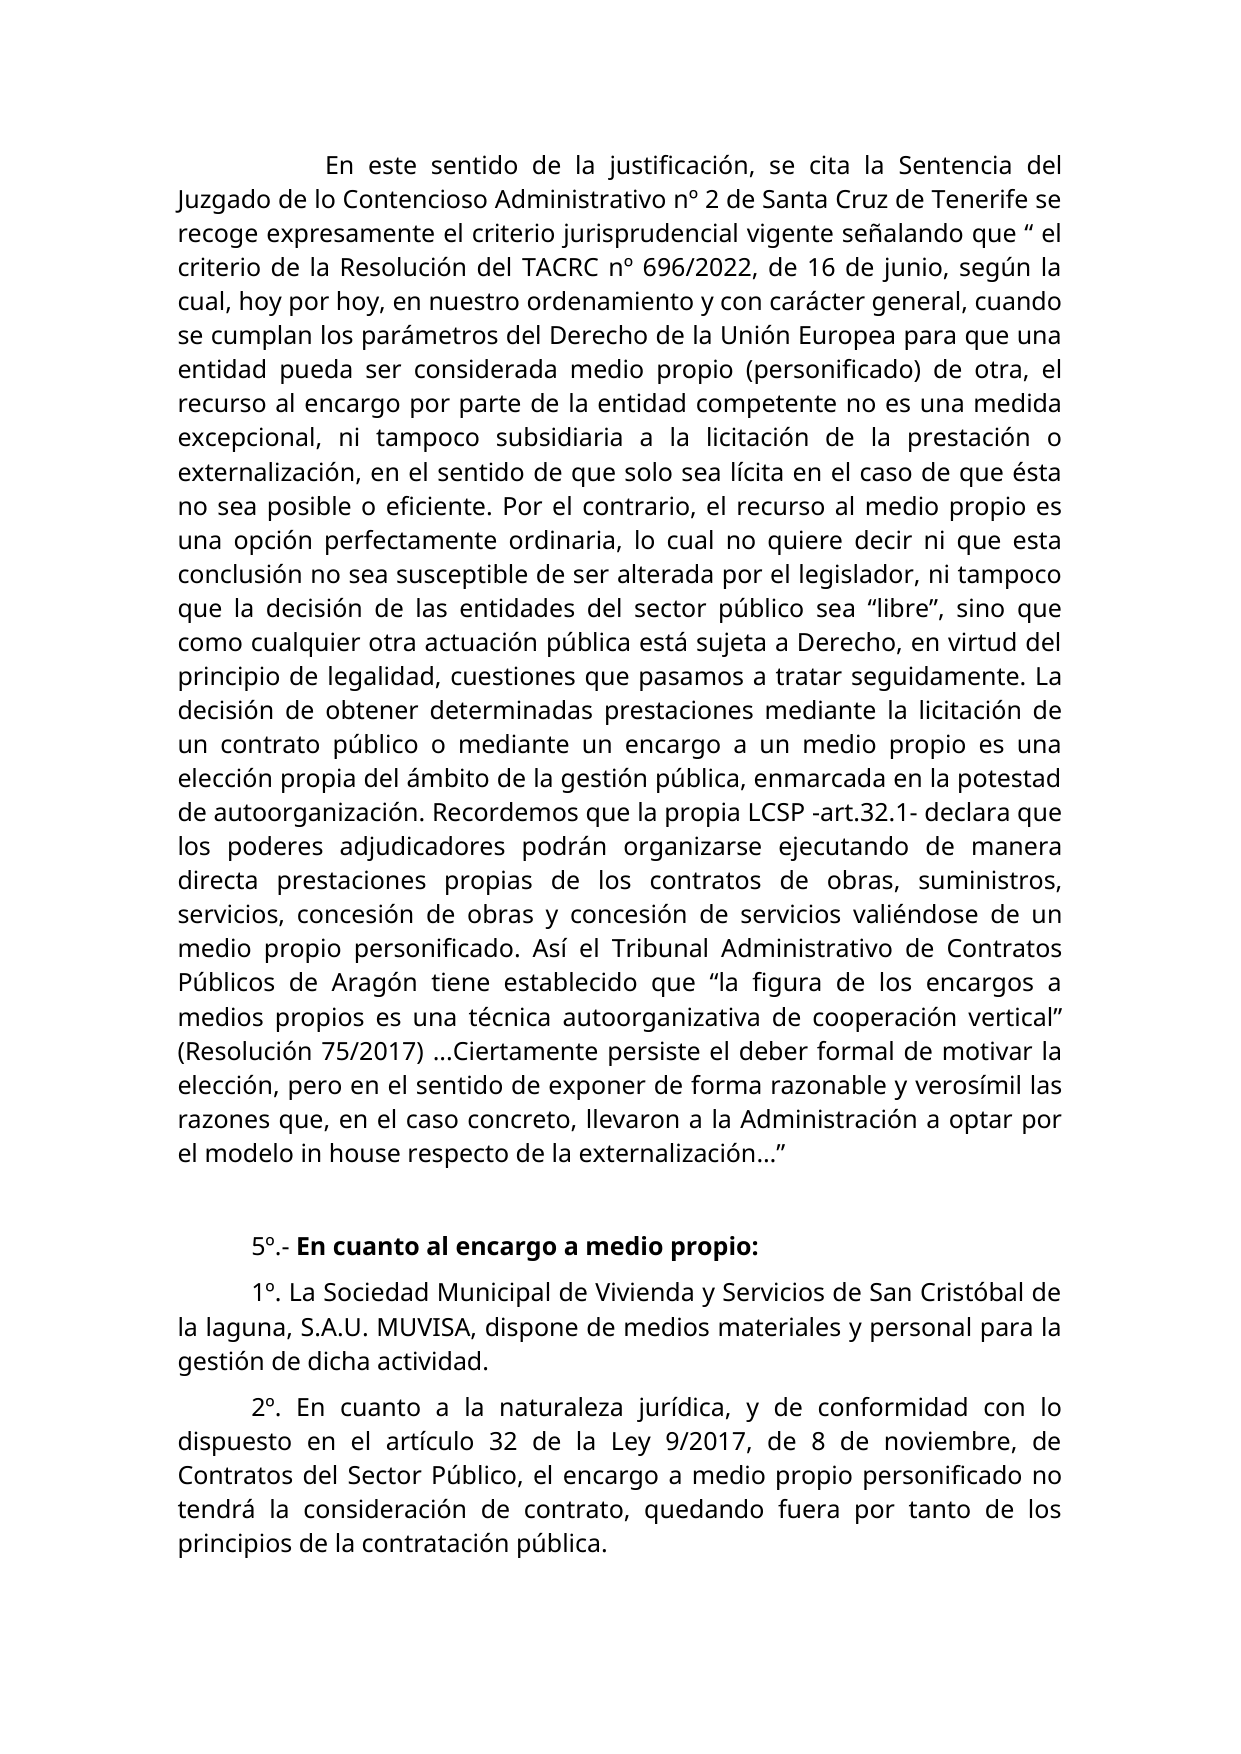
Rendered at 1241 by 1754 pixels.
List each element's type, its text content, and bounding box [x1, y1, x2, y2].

text 5º.- En cuanto al encargo a medio propio: [177, 1228, 1063, 1263]
text En este sentido de la justificación, se cita la Sentencia del Juzgado de lo Contencioso Administrativo nº 2 de Santa Cruz de Tenerife se recoge expresamente el criterio jurisprudencial vigente señalando que “ el criterio de la Resolución del TACRC nº 696/2022, de 16 de junio, según la cual, hoy por hoy, en nuestro ordenamiento y con carácter general, cuando se cumplan los parámetros del Derecho de la Unión Europea para que una entidad pueda ser considerada medio propio (personificado) de otra, el recurso al encargo por parte de la entidad competente no es una medida excepcional, ni tampoco subsidiaria a la licitación de la prestación o externalización, en el sentido de que solo sea lícita en el caso de que ésta no sea posible o eficiente. Por el contrario, el recurso al medio propio es una opción perfectamente ordinaria, lo cual no quiere decir ni que esta conclusión no sea susceptible de ser alterada por el legislador, ni tampoco que la decisión de las entidades del sector público sea “libre”, sino que como cualquier otra actuación pública está sujeta a Derecho, en virtud del principio de legalidad, cuestiones que pasamos a tratar seguidamente. La decisión de obtener determinadas prestaciones mediante la licitación de un contrato público o mediante un encargo a un medio propio es una elección propia del ámbito de la gestión pública, enmarcada en la potestad de autoorganización. Recordemos que la propia LCSP -art.32.1- declara que los poderes adjudicadores podrán organizarse ejecutando de manera directa prestaciones propias de los contratos de obras, suministros, servicios, concesión de obras y concesión de servicios valiéndose de un medio propio personificado. Así el Tribunal Administrativo de Contratos Públicos de Aragón tiene establecido que “la figura de los encargos a medios propios es una técnica autoorganizativa de cooperación vertical” (Resolución 75/2017) ...Ciertamente persiste el deber formal de motivar la elección, pero en el sentido de exponer de forma razonable y verosímil las razones que, en el caso concreto, llevaron a la Administración a optar por el modelo in house respecto de la externalización…” [177, 148, 1063, 1169]
text 1º. La Sociedad Municipal de Vivienda y Servicios de San Cristóbal de la laguna, S.A.U. MUVISA, dispone de medios materiales y personal para la gestión de dicha actividad. [177, 1275, 1063, 1377]
text 2º. En cuanto a la naturaleza jurídica, y de conformidad con lo dispuesto en el artículo 32 de la Ley 9/2017, de 8 de noviembre, de Contratos del Sector Público, el encargo a medio propio personificado no tendrá la consideración de contrato, quedando fuera por tanto de los principios de la contratación pública. [177, 1390, 1063, 1560]
